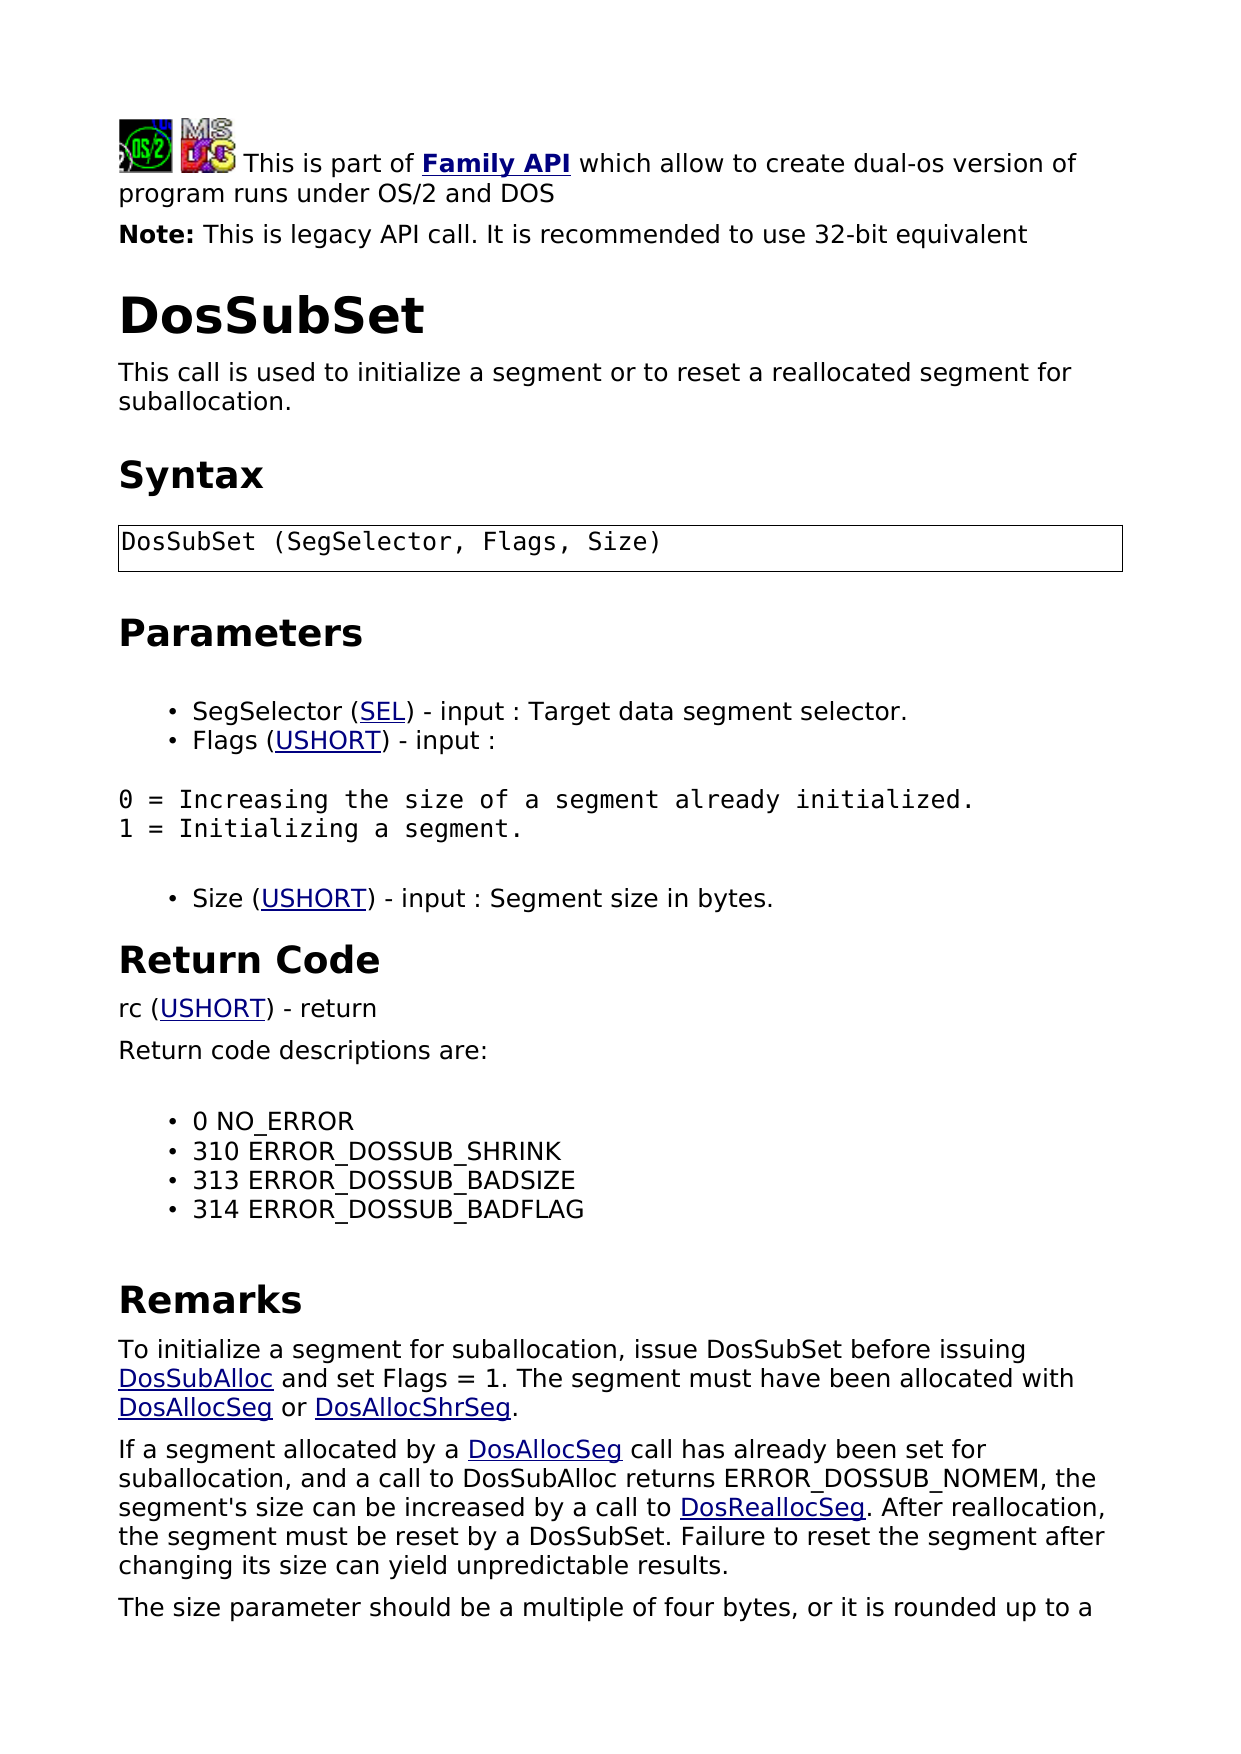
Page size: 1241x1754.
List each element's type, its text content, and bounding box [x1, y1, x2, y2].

list 313 ERROR_DOSSUB_BADSIZE [177, 1166, 1122, 1195]
list 314 ERROR_DOSSUB_BADFLAG [177, 1195, 1122, 1224]
text This call is used to initialize a segment or to reset a reallocated segment for suballocation. [118, 358, 1122, 416]
subtitle Syntax [118, 454, 1122, 497]
text If a segment allocated by a DosAllocSeg call has already been set for suballocation, and a call to DosSubAlloc returns ERROR_DOSSUB_NOMEM, the segment's size can be increased by a call to DosReallocSeg. After reallocation, the segment must be reset by a DosSubSet. Failure to reset the segment after changing its size can yield unpredictable results. [118, 1435, 1122, 1581]
text 0 = Increasing the size of a segment already initialized. 1 = Initializing a segment. [118, 785, 1122, 843]
list Size (USHORT) - input : Segment size in bytes. [177, 884, 1122, 913]
subtitle DosSubSet [118, 287, 1122, 345]
picture [180, 118, 236, 173]
table_header DosSubSet (SegSelector, Flags, Size) [119, 526, 1122, 571]
list 310 ERROR_DOSSUB_SHRINK [177, 1137, 1122, 1166]
subtitle Remarks [118, 1279, 1122, 1322]
list Flags (USHORT) - input : [177, 726, 1122, 755]
text rc (USHORT) - return [118, 995, 1122, 1024]
subtitle Parameters [118, 611, 1122, 655]
text Note: This is legacy API call. It is recommended to use 32-bit equivalent [118, 220, 1122, 249]
text To initialize a segment for suballocation, issue DosSubSet before issuing DosSubAlloc and set Flags = 1. The segment must have been allocated with DosAllocSeg or DosAllocShrSeg. [118, 1335, 1122, 1422]
text Return code descriptions are: [118, 1036, 1122, 1066]
list SegSelector (SEL) - input : Target data segment selector. [177, 697, 1122, 726]
subtitle Return Code [118, 938, 1122, 982]
picture [118, 118, 173, 173]
list 0 NO_ERROR [177, 1107, 1122, 1137]
text The size parameter should be a multiple of four bytes, or it is rounded up to a [118, 1593, 1122, 1622]
text This is part of Family API which allow to create dual-os version of program runs under OS/2 and DOS [118, 118, 1122, 208]
